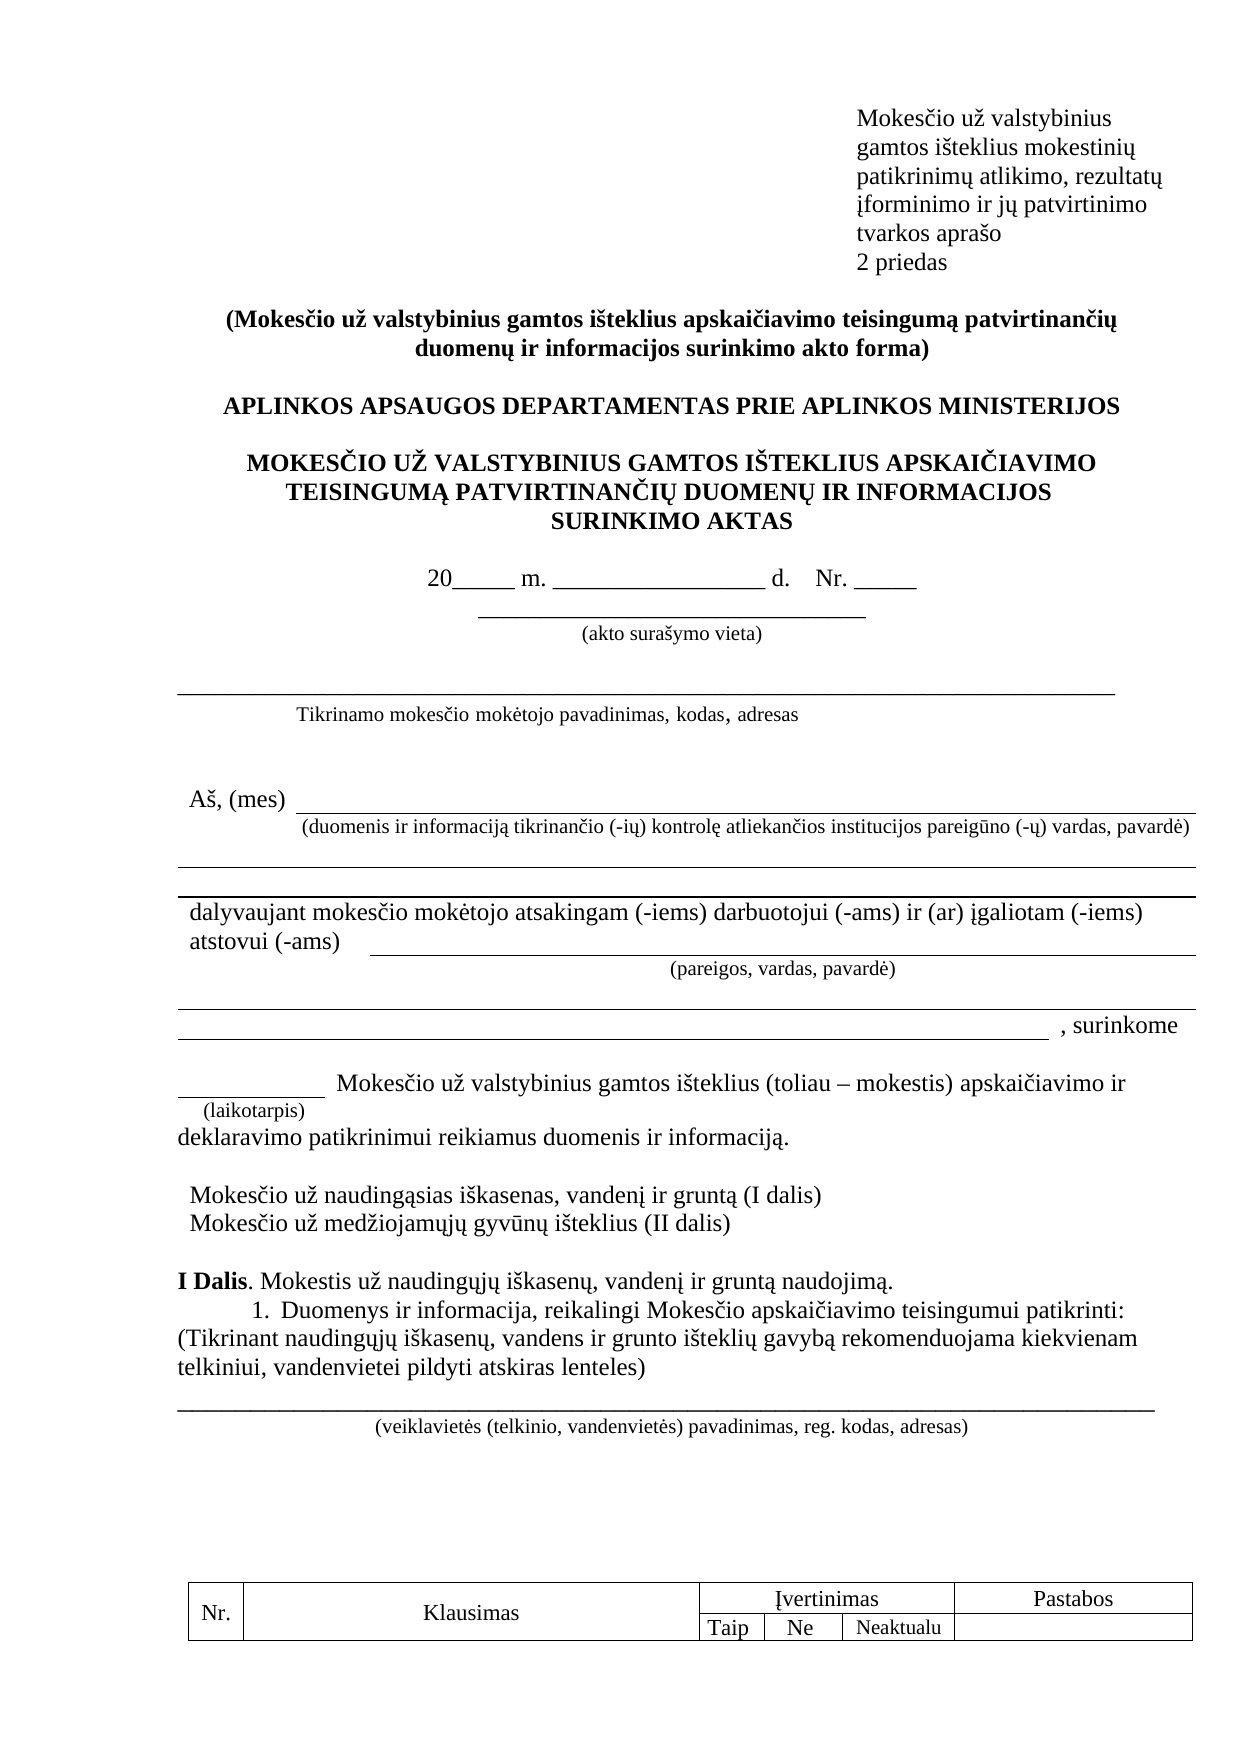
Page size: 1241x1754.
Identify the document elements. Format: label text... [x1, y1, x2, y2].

table_cell dalyvaujant mokesčio mokėtojo atsakingam (-iems) darbuotojui (-ams) ir (ar) įgaliotam (-iems) [178, 898, 1196, 926]
text tvarkos aprašo [842, 218, 1166, 247]
table_cell Mokesčio už naudingąsias iškasenas, vandenį ir gruntą (I dalis) [178, 1180, 975, 1208]
table_cell [178, 868, 1196, 896]
text (Mokesčio už valstybinius gamtos išteklius apskaičiavimo teisingumą patvirtinančių duomenų ir informacijos surinkimo akto forma) [177, 304, 1166, 362]
table_cell [178, 955, 370, 980]
table_cell Taip [700, 1614, 764, 1640]
table_cell [178, 1040, 325, 1097]
text 2 priedas [856, 247, 1166, 276]
table_header Pastabos [955, 1583, 1192, 1613]
table_cell , surinkome [1049, 1010, 1196, 1038]
text SURINKIMO AKTAS [177, 506, 1166, 534]
table_cell Mokesčio už valstybinius gamtos išteklius (toliau – mokestis) apskaičiavimo ir [325, 1039, 1196, 1097]
text įforminimo ir jų patvirtinimo [856, 189, 1166, 218]
table_cell (pareigos, vardas, pavardė) [370, 956, 1196, 980]
table_cell [325, 1097, 1196, 1122]
table_cell (duomenis ir informaciją tikrinančio (-ių) kontrolę atliekančios institucijos pareigūno (-ų) vardas, pavardė) [296, 814, 1196, 838]
text (akto surašymo vieta) [177, 621, 1166, 645]
text MOKESČIO UŽ VALSTYBINIUS GAMTOS IŠTEKLIUS APSKAIČIAVIMO TEISINGUMĄ PATVIRTINANČIŲ DUOMENŲ IR INFORMACIJOS [177, 448, 1166, 506]
text 20_____ m. _________________ d. Nr. _____ [177, 563, 1166, 592]
table_cell Neaktualu [843, 1614, 954, 1640]
text ___________________________________________________________________ [177, 1381, 1166, 1414]
text I Dalis. Mokestis už naudingųjų iškasenų, vandenį ir gruntą naudojimą. [177, 1266, 1166, 1295]
table_header Aš, (mes) [178, 698, 296, 813]
table_cell [955, 1614, 1192, 1640]
text Mokesčio už valstybinius [827, 103, 1166, 132]
text (Tikrinant naudingųjų iškasenų, vandens ir grunto išteklių gavybą rekomenduojama kiekvienam telkiniui, vandenvietei pildyti atskiras lenteles) [177, 1323, 1166, 1381]
table_header Klausimas [244, 1583, 699, 1640]
text gamtos išteklius mokestinių [856, 132, 1166, 161]
table_cell Ne [765, 1614, 842, 1640]
table_cell [178, 1010, 1049, 1038]
text APLINKOS APSAUGOS DEPARTAMENTAS PRIE APLINKOS MINISTERIJOS [177, 391, 1166, 419]
table_cell [178, 838, 1196, 867]
table_header [178, 1151, 975, 1180]
text 1. Duomenys ir informacija, reikalingi Mokesčio apskaičiavimo teisingumui patikrinti: [251, 1295, 1166, 1323]
text _______________________________ [177, 592, 1166, 621]
text patikrinimų atlikimo, rezultatų [856, 161, 1166, 189]
table_cell [178, 813, 296, 838]
table_cell [178, 980, 1196, 1009]
table_cell [370, 926, 1196, 955]
table_cell atstovui (-ams) [178, 926, 370, 955]
table_header Nr. [189, 1583, 243, 1640]
table_cell (laikotarpis) [178, 1098, 325, 1122]
table_cell Mokesčio už medžiojamųjų gyvūnų išteklius (II dalis) [178, 1209, 975, 1237]
table_header Įvertinimas [700, 1583, 954, 1613]
text deklaravimo patikrinimui reikiamus duomenis ir informaciją. [177, 1122, 1166, 1151]
text ___________________________________________________________________________ [177, 669, 1196, 698]
text (veiklavietės (telkinio, vandenvietės) pavadinimas, reg. kodas, adresas) [177, 1414, 1166, 1438]
table_header Tikrinamo mokesčio mokėtojo pavadinimas, kodas, adresas [296, 698, 1196, 813]
